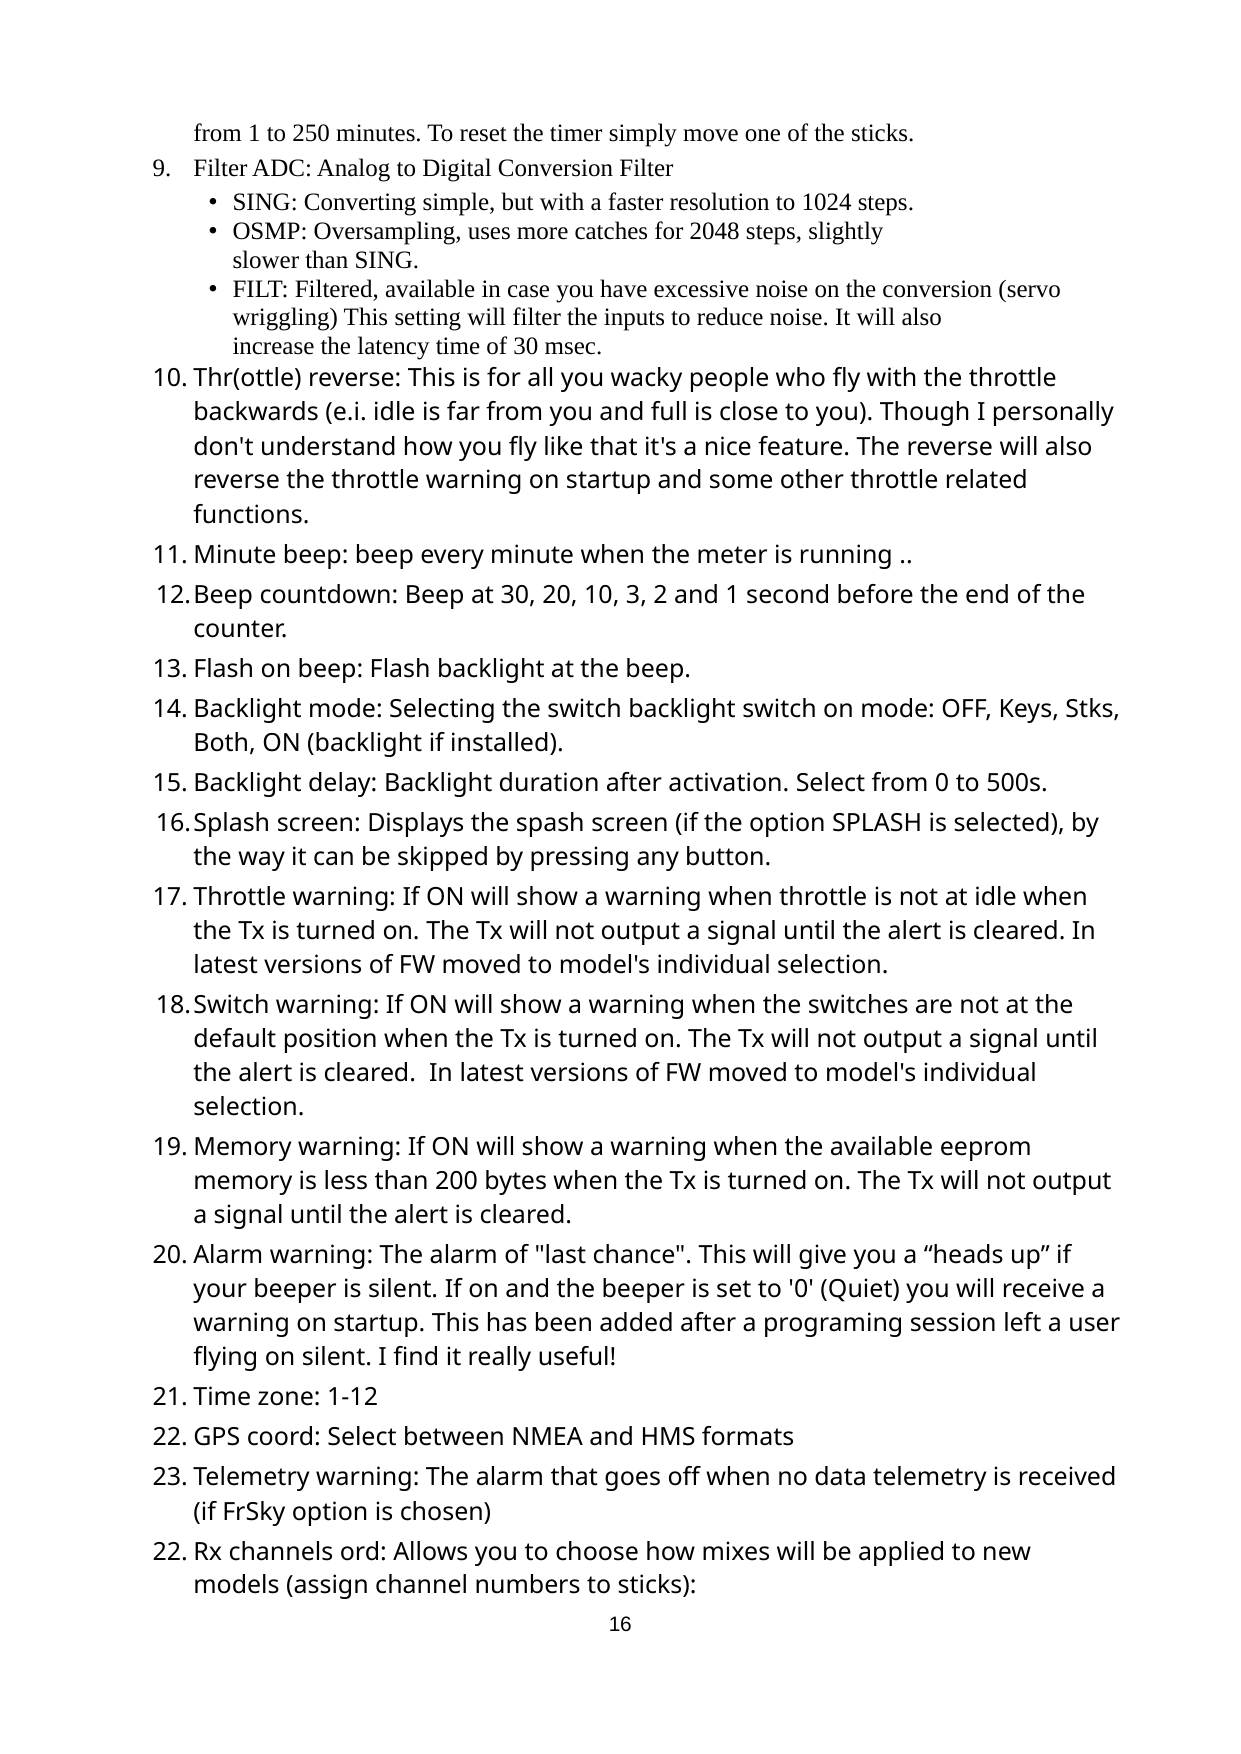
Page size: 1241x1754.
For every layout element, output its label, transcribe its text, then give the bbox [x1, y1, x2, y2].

list Backlight mode: Selecting the switch backlight switch on mode: OFF, Keys, Stks, Both, ON (backlight if installed). [152, 690, 1122, 758]
list GPS coord: Select between NMEA and HMS formats [152, 1419, 1122, 1453]
list Telemetry warning: The alarm that goes off when no data telemetry is received (if FrSky option is chosen) [152, 1459, 1122, 1527]
list Time zone: 1-12 [152, 1379, 1122, 1413]
list Beep countdown: Beep at 30, 20, 10, 3, 2 and 1 second before the end of the counter. [156, 576, 1122, 644]
list Rx channels ord: Allows you to choose how mixes will be applied to new models (assign channel numbers to sticks): [152, 1533, 1122, 1601]
list Throttle warning: If ON will show a warning when throttle is not at idle when the Tx is turned on. The Tx will not output a signal until the alert is cleared. In latest versions of FW moved to model's individual selection. [152, 878, 1122, 981]
list Filter ADC: Analog to Digital Conversion Filter [152, 153, 1122, 182]
list FILT: Filtered, available in case you have excessive noise on the conversion (servo wriggling) This setting will filter the inputs to reduce noise. It will also increase the latency time of 30 msec. [209, 274, 1122, 360]
list Backlight delay: Backlight duration after activation. Select from 0 to 500s. [152, 764, 1122, 798]
list Thr(ottle) reverse: This is for all you wacky people who fly with the throttle backwards (e.i. idle is far from you and full is close to you). Though I personally don't understand how you fly like that it's a nice feature. The reverse will also reverse the throttle warning on startup and some other throttle related functions. [152, 360, 1122, 530]
list SING: Converting simple, but with a faster resolution to 1024 steps. [209, 187, 1122, 216]
list Minute beep: beep every minute when the meter is running .. [152, 536, 1122, 570]
list Flash on beep: Flash backlight at the beep. [152, 650, 1122, 684]
list Alarm warning: The alarm of "last chance". This will give you a “heads up” if your beeper is silent. If on and the beeper is set to '0' (Quiet) you will receive a warning on startup. This has been added after a programing session left a user flying on silent. I find it really useful! [152, 1237, 1122, 1373]
list Memory warning: If ON will show a warning when the available eeprom memory is less than 200 bytes when the Tx is turned on. The Tx will not output a signal until the alert is cleared. [152, 1129, 1122, 1231]
list OSMP: Oversampling, uses more catches for 2048 steps, slightly slower than SING. [209, 216, 1122, 274]
list Switch warning: If ON will show a warning when the switches are not at the default position when the Tx is turned on. The Tx will not output a signal until the alert is cleared. In latest versions of FW moved to model's individual selection. [156, 987, 1122, 1123]
list from 1 to 250 minutes. To reset the timer simply move one of the sticks. [152, 118, 1122, 147]
list Splash screen: Displays the spash screen (if the option SPLASH is selected), by the way it can be skipped by pressing any button. [156, 804, 1122, 872]
